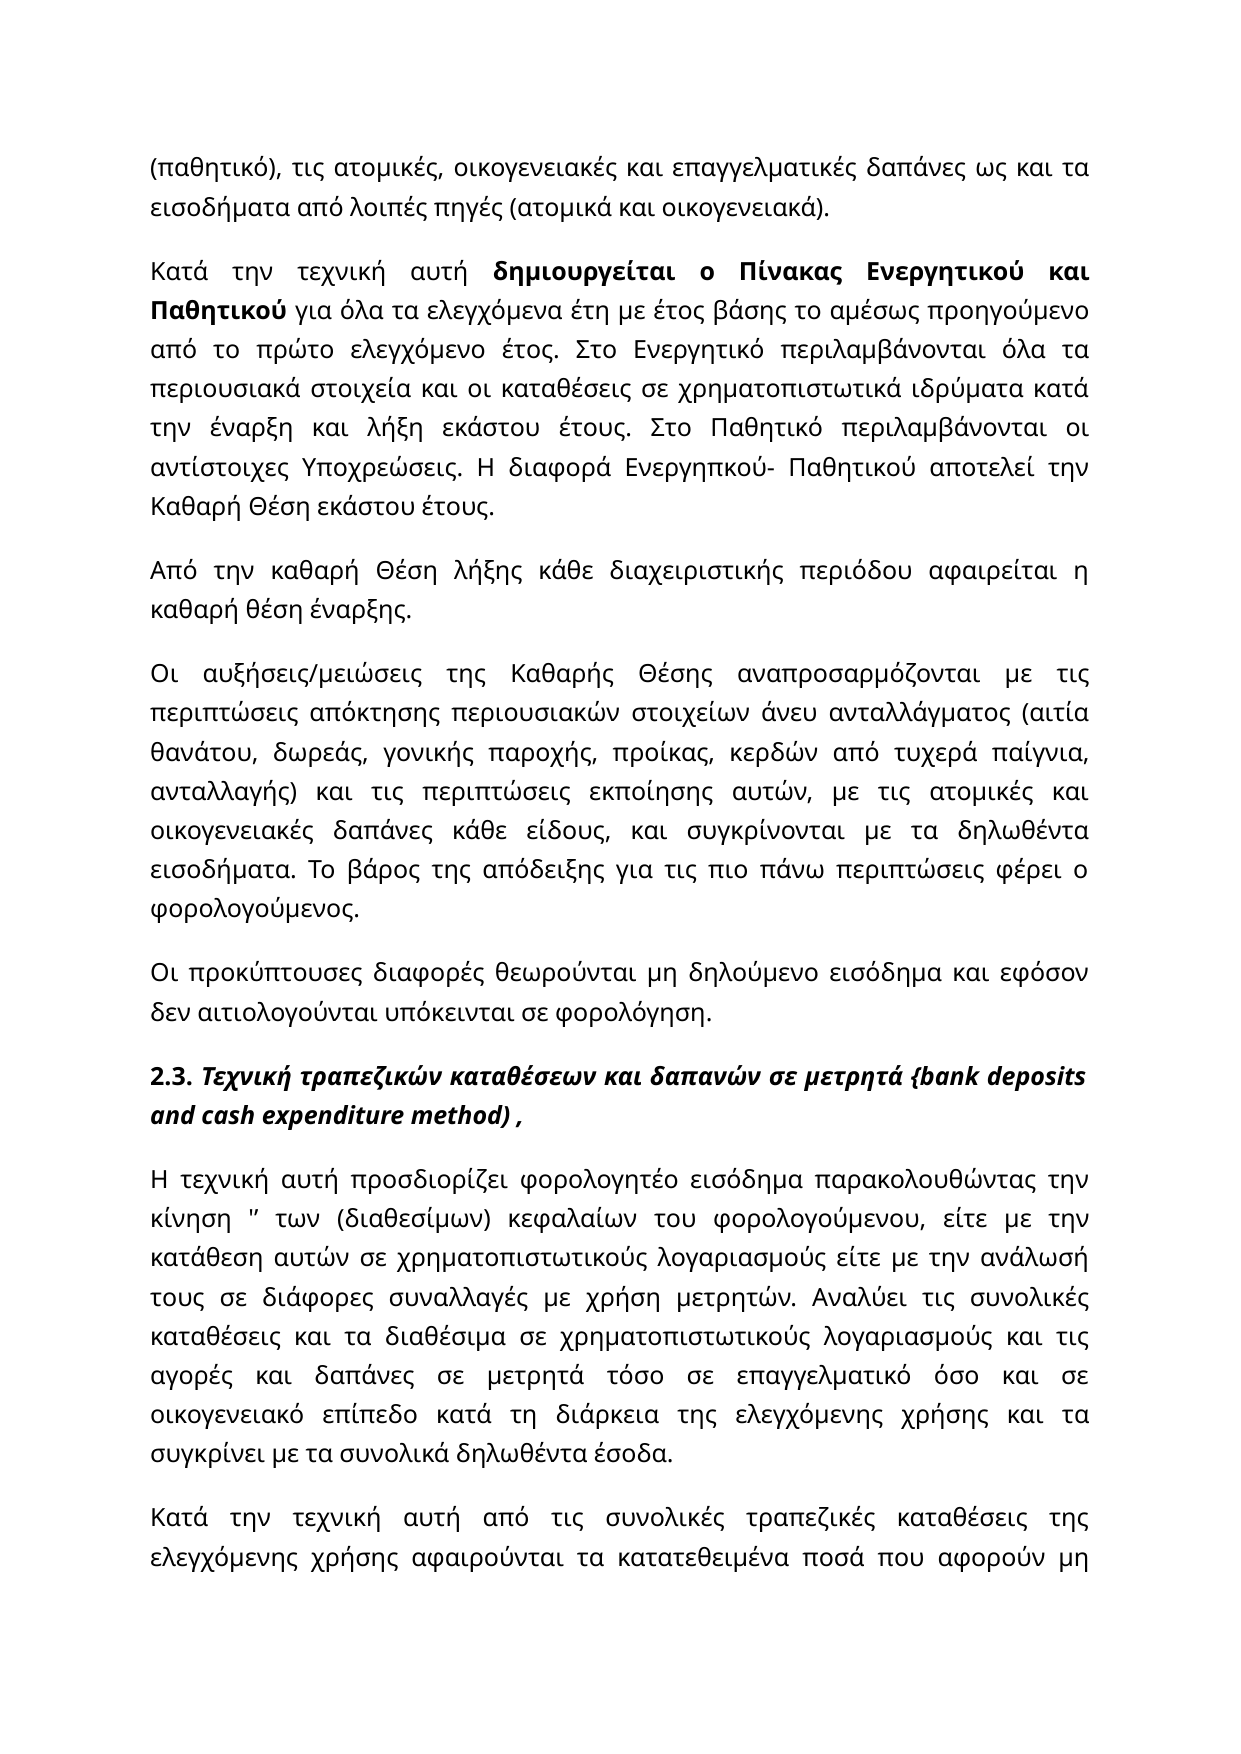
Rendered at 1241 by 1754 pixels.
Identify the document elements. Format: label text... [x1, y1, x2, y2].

text Οι προκύπτουσες διαφορές θεωρούνται μη δηλούμενο εισόδημα και εφόσον δεν αιτιολογούνται υπόκεινται σε φορολόγηση. [150, 955, 1090, 1028]
text (παθητικό), τις ατομικές, οικογενειακές και επαγγελματικές δαπάνες ως και τα εισοδήματα από λοιπές πηγές (ατομικά και οικογενειακά). [150, 150, 1090, 223]
text H τεχνική αυτή προσδιορίζει φορολογητέο εισόδημα παρακολουθώντας την κίνηση '’ των (διαθεσίμων) κεφαλαίων του φορολογούμενου, είτε με την κατάθεση αυτών σε χρηματοπιστωτικούς λογαριασμούς είτε με την ανάλωσή τους σε διάφορες συναλλαγές με χρήση μετρητών. Αναλύει τις συνολικές καταθέσεις και τα διαθέσιμα σε χρηματοπιστωτικούς λογαριασμούς και τις αγορές και δαπάνες σε μετρητά τόσο σε επαγγελματικό όσο και σε οικογενειακό επίπεδο κατά τη διάρκεια της ελεγχόμενης χρήσης και τα συγκρίνει με τα συνολικά δηλωθέντα έσοδα. [150, 1162, 1090, 1470]
text Από την καθαρή Θέση λήξης κάθε διαχειριστικής περιόδου αφαιρείται η καθαρή θέση έναρξης. [150, 552, 1090, 626]
text Κατά την τεχνική αυτή από τις συνολικές τραπεζικές καταθέσεις της ελεγχόμενης χρήσης αφαιρούνται τα κατατεθειμένα ποσά που αφορούν μη [150, 1500, 1090, 1573]
text Κατά την τεχνική αυτή δημιουργείται ο Πίνακας Ενεργητικού και Παθητικού για όλα τα ελεγχόμενα έτη με έτος βάσης το αμέσως προηγούμενο από το πρώτο ελεγχόμενο έτος. Στο Ενεργητικό περιλαμβάνονται όλα τα περιουσιακά στοιχεία και οι καταθέσεις σε χρηματοπιστωτικά ιδρύματα κατά την έναρξη και λήξη εκάστου έτους. Στο Παθητικό περιλαμβάνονται οι αντίστοιχες Υποχρεώσεις. Η διαφορά Ενεργηπκού- Παθητικού αποτελεί την Καθαρή Θέση εκάστου έτους. [150, 253, 1090, 522]
text Οι αυξήσεις/μειώσεις της Καθαρής Θέσης αναπροσαρμόζονται με τις περιπτώσεις απόκτησης περιουσιακών στοιχείων άνευ ανταλλάγματος (αιτία θανάτου, δωρεάς, γονικής παροχής, προίκας, κερδών από τυχερά παίγνια, ανταλλαγής) και τις περιπτώσεις εκποίησης αυτών, με τις ατομικές και οικογενειακές δαπάνες κάθε είδους, και συγκρίνονται με τα δηλωθέντα εισοδήματα. Το βάρος της απόδειξης για τις πιο πάνω περιπτώσεις φέρει ο φορολογούμενος. [150, 656, 1090, 925]
text 2.3. Τεχνική τραπεζικών καταθέσεων και δαπανών σε μετρητά {bank deposits and cash expenditure method) , [150, 1058, 1090, 1132]
